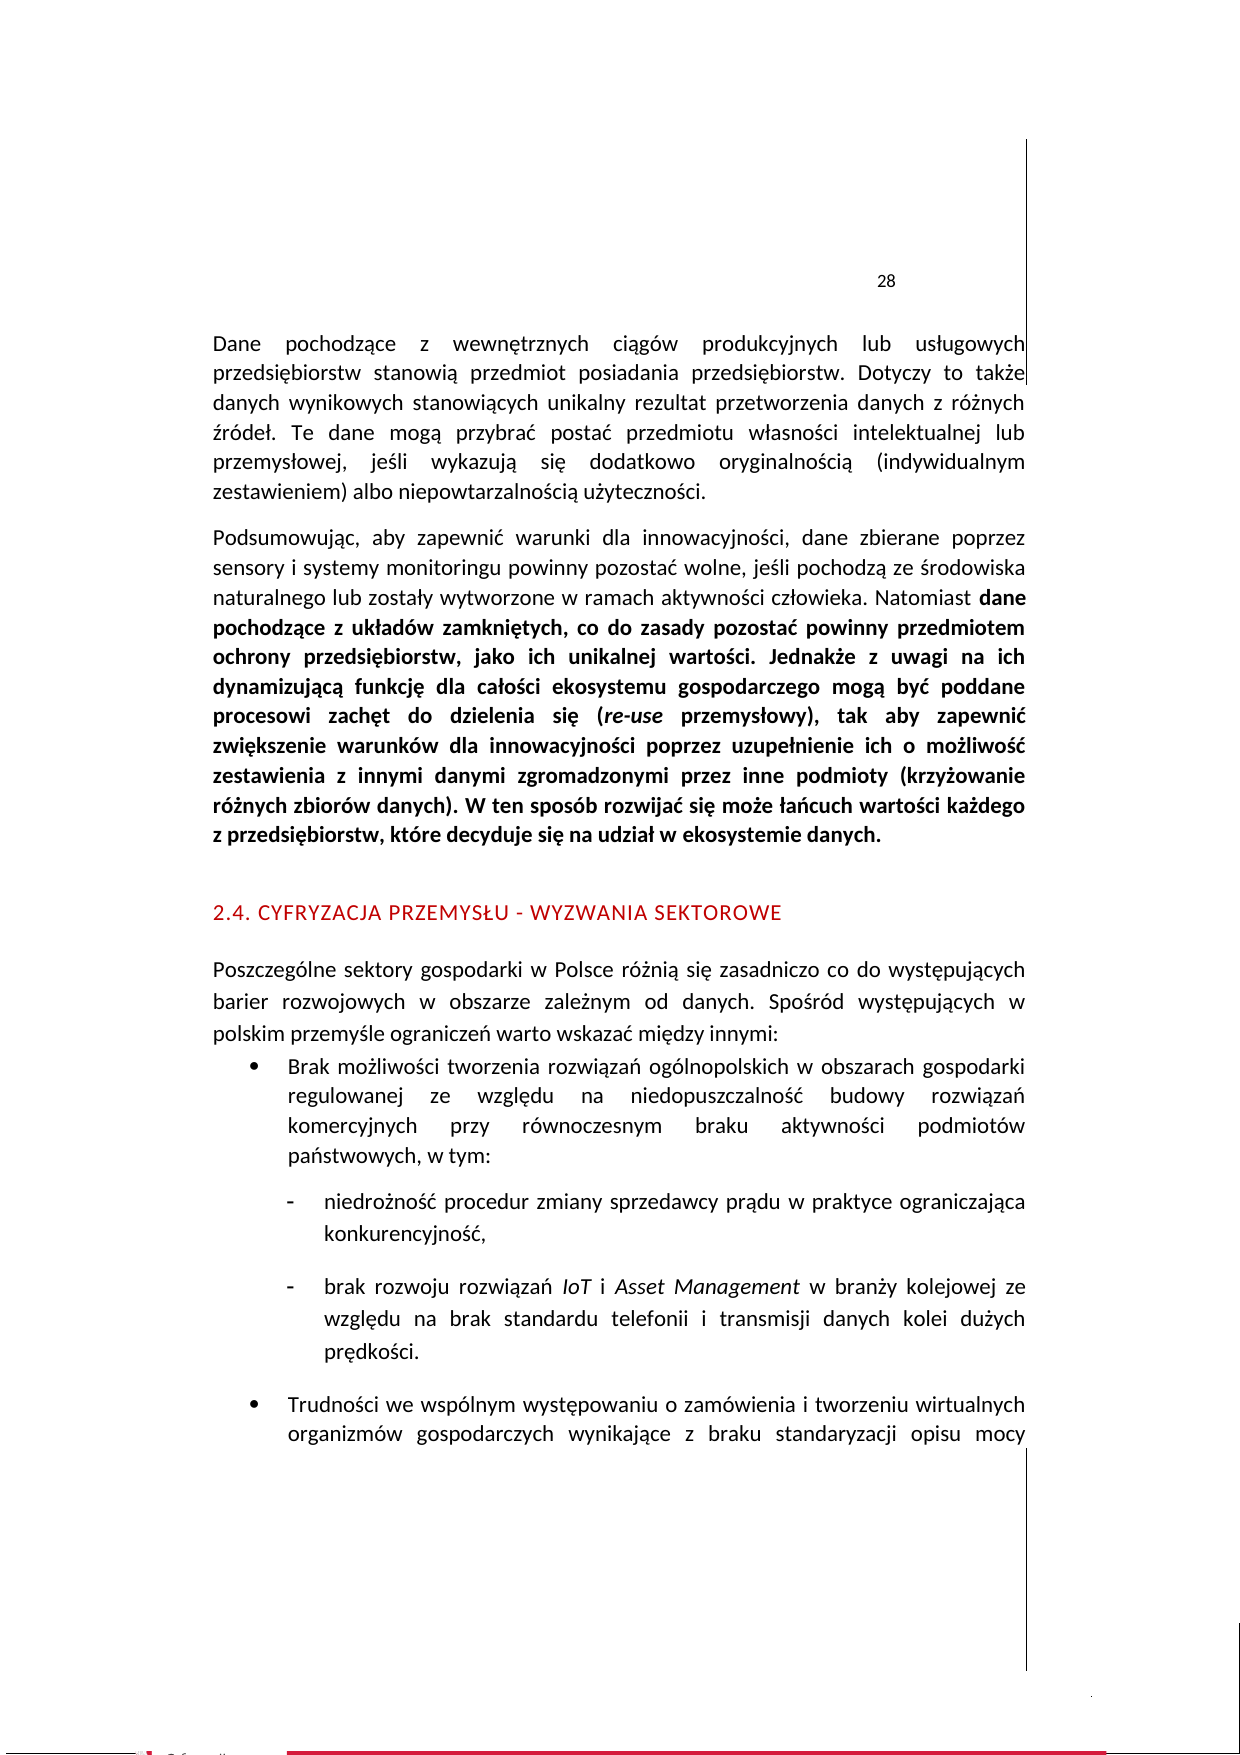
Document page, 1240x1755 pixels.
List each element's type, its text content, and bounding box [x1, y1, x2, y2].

list niedrożność procedur zmiany sprzedawcy prądu w praktyce ograniczająca konkurencyjność, [286, 1187, 1026, 1247]
text Podsumowując, aby zapewnić warunki dla innowacyjności, dane zbierane poprzez sensory i systemy monitoringu powinny pozostać wolne, jeśli pochodzą ze środowiska naturalnego lub zostały wytworzone w ramach aktywności człowieka. Natomiast dane pochodzące z układów zamkniętych, co do zasady pozostać powinny przedmiotem ochrony przedsiębiorstw, jako ich unikalnej wartości. Jednakże z uwagi na ich dynamizującą funkcję dla całości ekosystemu gospodarczego mogą być poddane procesowi zachęt do dzielenia się (re-use przemysłowy), tak aby zapewnić zwiększenie warunków dla innowacyjności poprzez uzupełnienie ich o możliwość zestawienia z innymi danymi zgromadzonymi przez inne podmioty (krzyżowanie różnych zbiorów danych). W ten sposób rozwijać się może łańcuch wartości każdego z przedsiębiorstw, które decyduje się na udział w ekosystemie danych. [213, 523, 1026, 848]
subtitle 2.4. Cyfryzacja przemysłu - wyzwania sektorowe [213, 898, 1026, 926]
list brak rozwoju rozwiązań IoT i Asset Management w branży kolejowej ze względu na brak standardu telefonii i transmisji danych kolei dużych prędkości. [286, 1272, 1026, 1365]
text Dane pochodzące z wewnętrznych ciągów produkcyjnych lub usługowych przedsiębiorstw stanowią przedmiot posiadania przedsiębiorstw. Dotyczy to także [214, 329, 1025, 385]
list Trudności we wspólnym występowaniu o zamówienia i tworzeniu wirtualnych organizmów gospodarczych wynikające z braku standaryzacji opisu mocy [250, 1390, 1026, 1447]
list Brak możliwości tworzenia rozwiązań ogólnopolskich w obszarach gospodarki regulowanej ze względu na niedopuszczalność budowy rozwiązań komercyjnych przy równoczesnym braku aktywności podmiotów państwowych, w tym: [250, 1052, 1026, 1169]
text danych wynikowych stanowiących unikalny rezultat przetworzenia danych z różnych źródeł. Te dane mogą przybrać postać przedmiotu własności intelektualnej lub przemysłowej, jeśli wykazują się dodatkowo oryginalnością (indywidualnym zestawieniem) albo niepowtarzalnością użyteczności. [213, 386, 1026, 505]
text Poszczególne sektory gospodarki w Polsce różnią się zasadniczo co do występujących barier rozwojowych w obszarze zależnym od danych. Spośród występujących w polskim przemyśle ograniczeń warto wskazać między innymi: [213, 955, 1026, 1048]
